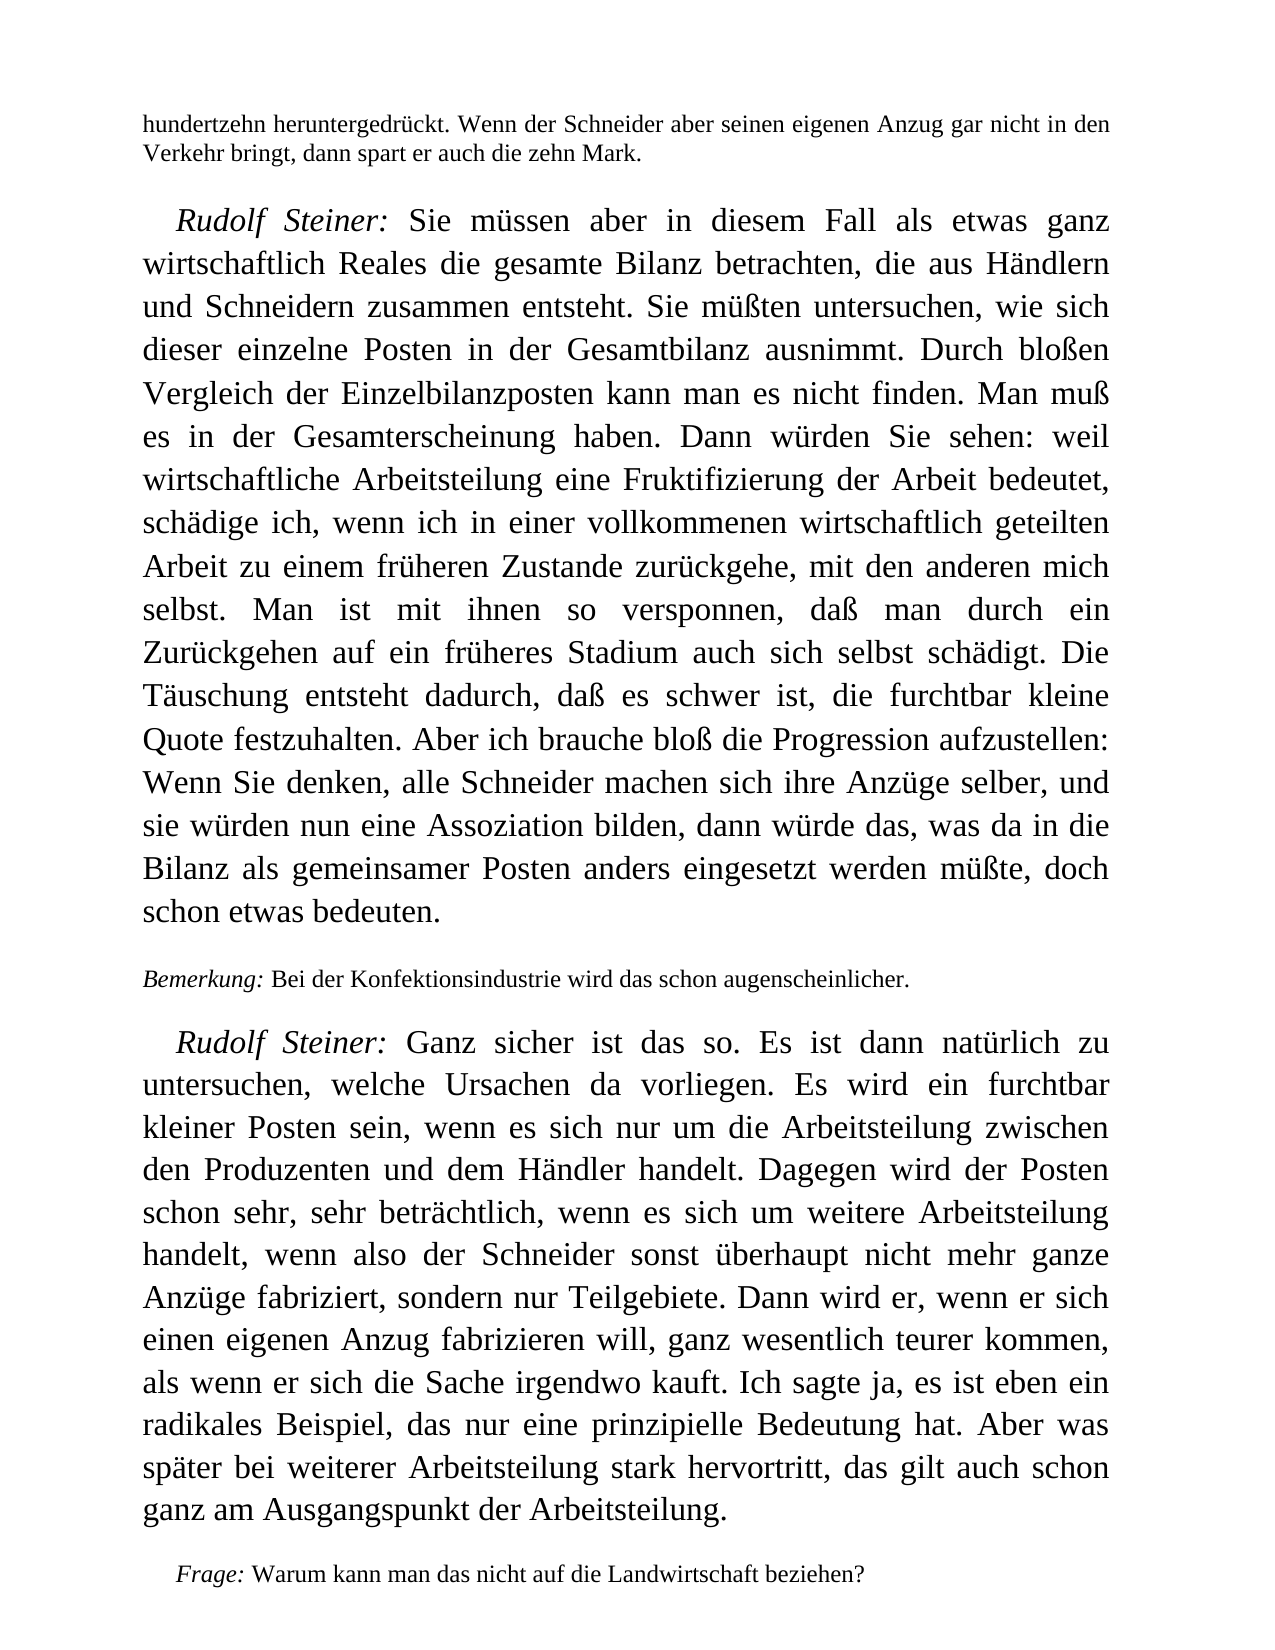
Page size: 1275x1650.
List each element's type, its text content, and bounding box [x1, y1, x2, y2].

text Rudolf Steiner: Ganz sicher ist das so. Es ist dann natürlich zu untersuchen, welche Ursachen da vorliegen. Es wird ein furchtbar kleiner Posten sein, wenn es sich nur um die Arbeitsteilung zwischen den Produzenten und dem Händler handelt. Dagegen wird der Posten schon sehr, sehr beträchtlich, wenn es sich um weitere Arbeitsteilung handelt, wenn also der Schneider sonst überhaupt nicht mehr ganze Anzüge fabriziert, sondern nur Teilgebiete. Dann wird er, wenn er sich einen eigenen Anzug fabrizieren will, ganz wesentlich teurer kommen, als wenn er sich die Sache irgendwo kauft. Ich sagte ja, es ist eben ein radikales Beispiel, das nur eine prinzipielle Bedeutung hat. Aber was später bei weiterer Arbeitsteilung stark hervortritt, das gilt auch schon ganz am Ausgangspunkt der Arbeitsteilung. [142, 1022, 1111, 1528]
text Rudolf Steiner: Sie müssen aber in diesem Fall als etwas ganz wirtschaftlich Reales die gesamte Bilanz betrachten, die aus Händlern und Schneidern zusammen entsteht. Sie müßten untersuchen, wie sich dieser einzelne Posten in der Gesamtbilanz ausnimmt. Durch bloßen Vergleich der Einzelbilanzposten kann man es nicht finden. Man muß es in der Gesamterscheinung haben. Dann würden Sie sehen: weil wirtschaftliche Arbeitsteilung eine Fruktifizierung der Arbeit bedeutet, schädige ich, wenn ich in einer vollkommenen wirtschaftlich geteilten Arbeit zu einem früheren Zustande zurückgehe, mit den anderen mich selbst. Man ist mit ihnen so versponnen, daß man durch ein Zurückgehen auf ein früheres Stadium auch sich selbst schädigt. Die Täuschung entsteht dadurch, daß es schwer ist, die furchtbar kleine Quote festzuhalten. Aber ich brauche bloß die Progression aufzustellen: Wenn Sie denken, alle Schneider machen sich ihre Anzüge selber, und sie würden nun eine Assoziation bilden, dann würde das, was da in die Bilanz als gemeinsamer Posten anders eingesetzt werden müßte, doch schon etwas bedeuten. [142, 200, 1111, 930]
text hundertzehn heruntergedrückt. Wenn der Schneider aber seinen eigenen Anzug gar nicht in den Verkehr bringt, dann spart er auch die zehn Mark. [142, 109, 1111, 167]
text Bemerkung: Bei der Konfektionsindustrie wird das schon augenscheinlicher. [142, 964, 1111, 993]
text Frage: Warum kann man das nicht auf die Landwirtschaft beziehen? [142, 1559, 1111, 1588]
